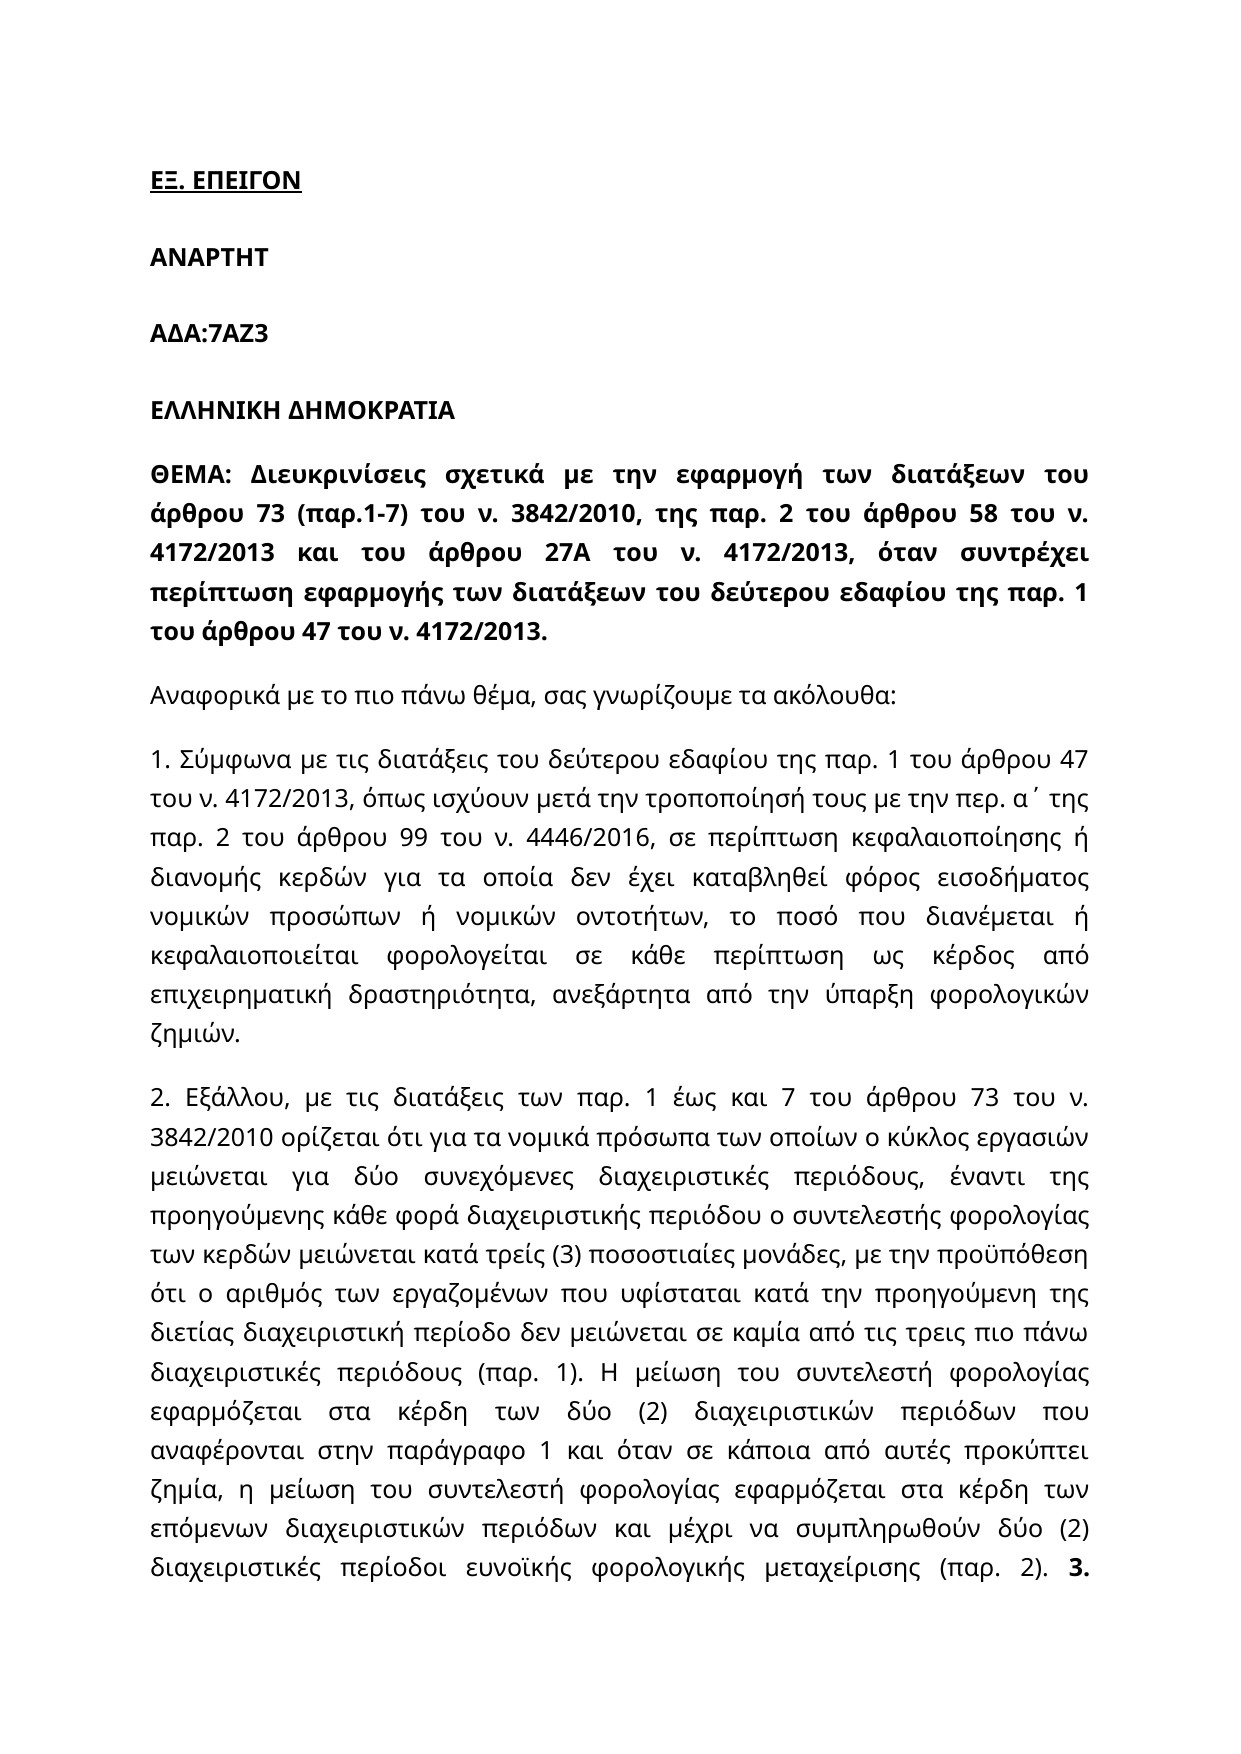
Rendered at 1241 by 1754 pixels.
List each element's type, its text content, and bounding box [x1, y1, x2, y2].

text Αναφορικά με το πιο πάνω θέμα, σας γνωρίζουμε τα ακόλουθα: [150, 677, 1090, 712]
text 2. Εξάλλου, με τις διατάξεις των παρ. 1 έως και 7 του άρθρου 73 του ν. 3842/2010 ορίζεται ότι για τα νομικά πρόσωπα των οποίων ο κύκλος εργασιών μειώνεται για δύο συνεχόμενες διαχειριστικές περιόδους, έναντι της προηγούμενης κάθε φορά διαχειριστικής περιόδου ο συντελεστής φορολογίας των κερδών μειώνεται κατά τρείς (3) ποσοστιαίες μονάδες, με την προϋπόθεση ότι ο αριθμός των εργαζομένων που υφίσταται κατά την προηγούμενη της διετίας διαχειριστική περίοδο δεν μειώνεται σε καμία από τις τρεις πιο πάνω διαχειριστικές περιόδους (παρ. 1). Η μείωση του συντελεστή φορολογίας εφαρμόζεται στα κέρδη των δύο (2) διαχειριστικών περιόδων που αναφέρονται στην παράγραφο 1 και όταν σε κάποια από αυτές προκύπτει ζημία, η μείωση του συντελεστή φορολογίας εφαρμόζεται στα κέρδη των επόμενων διαχειριστικών περιόδων και μέχρι να συμπληρωθούν δύο (2) διαχειριστικές περίοδοι ευνοϊκής φορολογικής μεταχείρισης (παρ. 2). 3. [150, 1080, 1090, 1584]
text ΘΕΜΑ: Διευκρινίσεις σχετικά με την εφαρμογή των διατάξεων του άρθρου 73 (παρ.1-7) του ν. 3842/2010, της παρ. 2 του άρθρου 58 του ν. 4172/2013 και του άρθρου 27Α του ν. 4172/2013, όταν συντρέχει περίπτωση εφαρμογής των διατάξεων του δεύτερου εδαφίου της παρ. 1 του άρθρου 47 του ν. 4172/2013. [150, 457, 1090, 647]
title ΑΝΑΡΤΗΤ [150, 239, 1090, 273]
title ΑΔΑ:7ΑΖ3 [150, 316, 1090, 350]
text 1. Σύμφωνα με τις διατάξεις του δεύτερου εδαφίου της παρ. 1 του άρθρου 47 του ν. 4172/2013, όπως ισχύουν μετά την τροποποίησή τους με την περ. α΄ της παρ. 2 του άρθρου 99 του ν. 4446/2016, σε περίπτωση κεφαλαιοποίησης ή διανομής κερδών για τα οποία δεν έχει καταβληθεί φόρος εισοδήματος νομικών προσώπων ή νομικών οντοτήτων, το ποσό που διανέμεται ή κεφαλαιοποιείται φορολογείται σε κάθε περίπτωση ως κέρδος από επιχειρηματική δραστηριότητα, ανεξάρτητα από την ύπαρξη φορολογικών ζημιών. [150, 742, 1090, 1050]
text ΕΛΛΗΝΙΚΗ ΔΗΜΟΚΡΑΤΙΑ [150, 392, 1090, 427]
title ΕΞ. ΕΠΕΙΓΟΝ [150, 162, 1090, 197]
